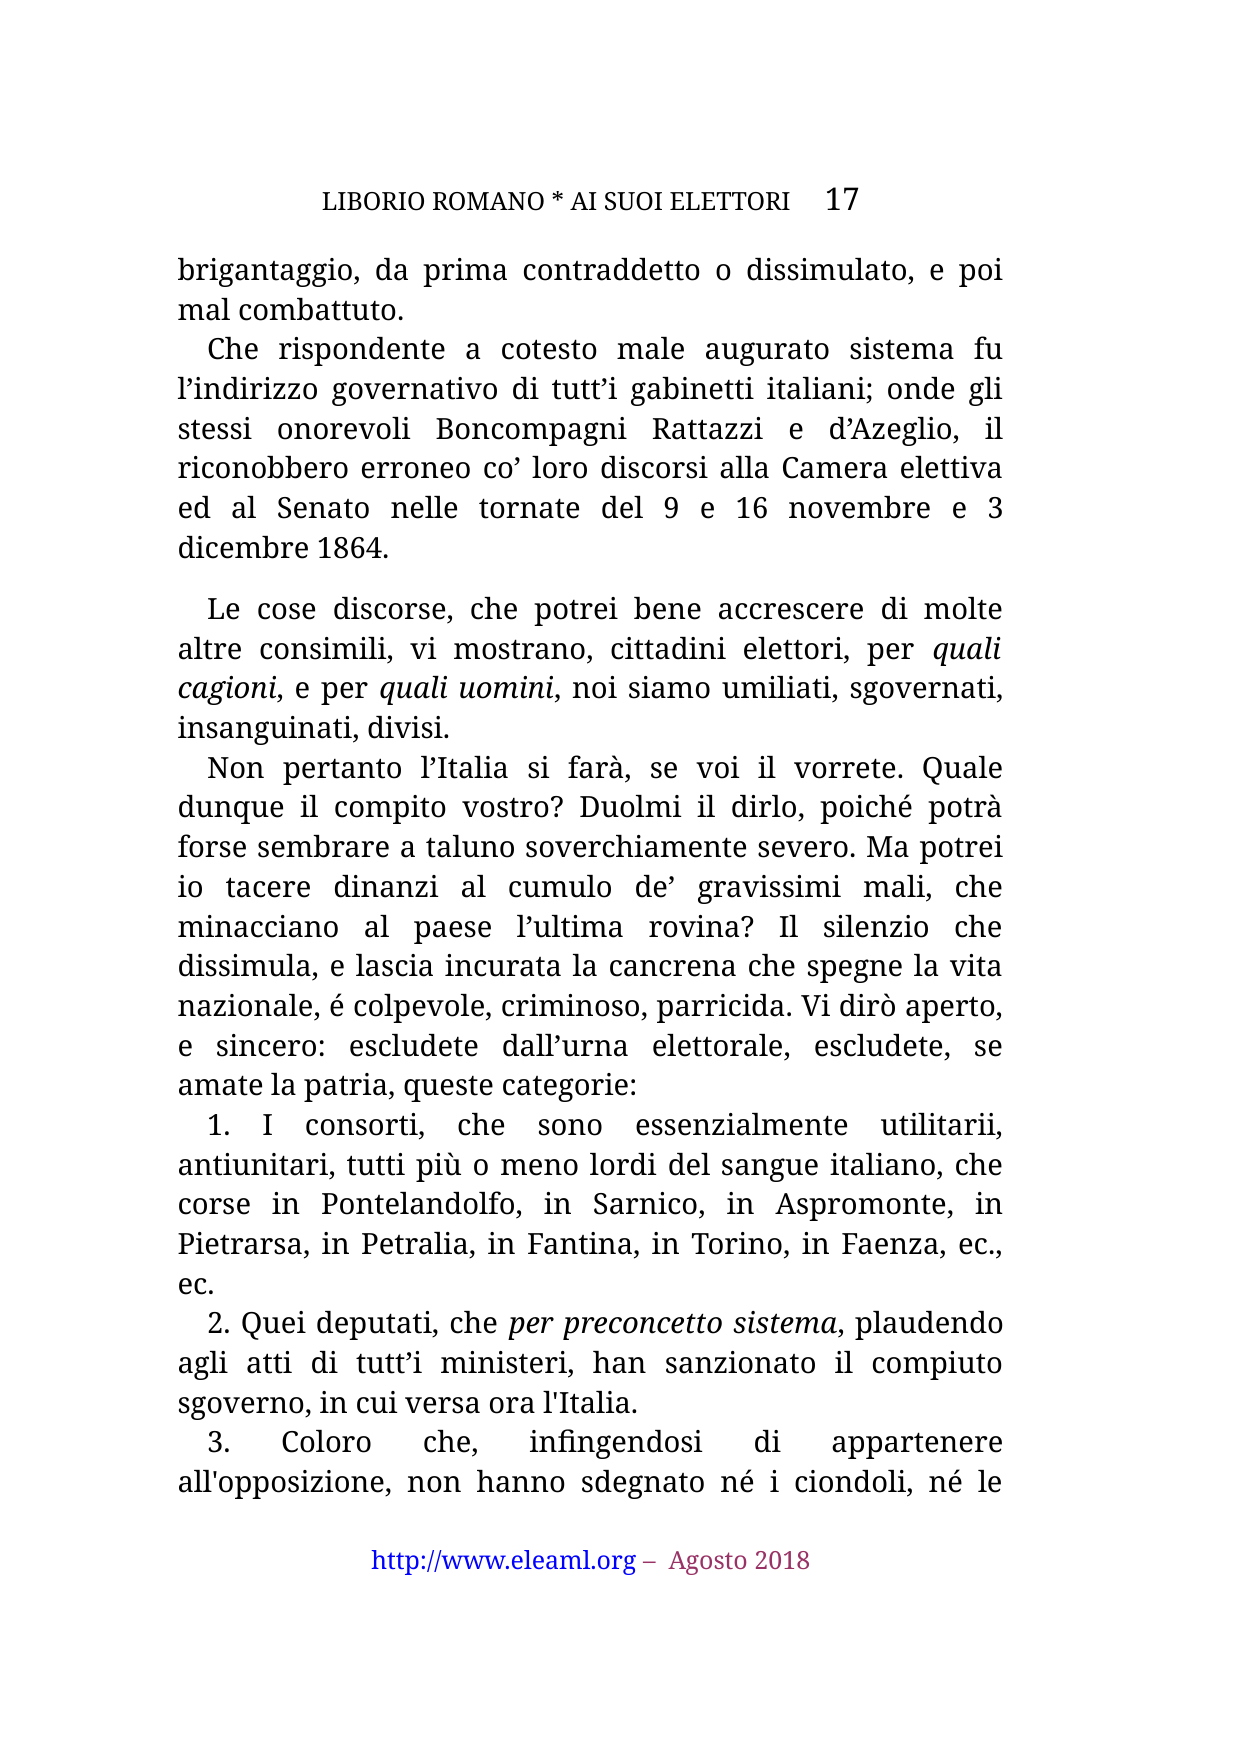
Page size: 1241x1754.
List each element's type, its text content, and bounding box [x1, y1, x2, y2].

text brigantaggio, da prima contraddetto o dissimulato, e poi mal combattuto. [177, 249, 1004, 329]
text Non pertanto l’Italia si farà, se voi il vorrete. Quale dunque il compito vostro? Duolmi il dirlo, poiché potrà forse sembrare a taluno soverchiamente severo. Ma potrei io tacere dinanzi al cumulo de’ gravissimi mali, che minacciano al paese l’ultima rovina? Il silenzio che dissimula, e lascia incurata la cancrena che spegne la vita nazionale, é colpevole, criminoso, parricida. Vi dirò aperto, e sincero: escludete dall’urna elettorale, escludete, se amate la patria, queste categorie: [177, 747, 1004, 1104]
text 1. I consorti, che sono essenzialmente utilitarii, antiunitari, tutti più o meno lordi del sangue italiano, che corse in Pontelandolfo, in Sarnico, in Aspromonte, in Pietrarsa, in Petralia, in Fantina, in Torino, in Faenza, ec., ec. [177, 1104, 1004, 1303]
text 2. Quei deputati, che per preconcetto sistema, plaudendo agli atti di tutt’i ministeri, han sanzionato il compiuto sgoverno, in cui versa ora l'Italia. [177, 1303, 1004, 1422]
text Che rispondente a cotesto male augurato sistema fu l’indirizzo governativo di tutt’i gabinetti italiani; onde gli stessi onorevoli Boncompagni Rattazzi e d’Azeglio, il riconobbero erroneo co’ loro discorsi alla Camera elettiva ed al Senato nelle tornate del 9 e 16 novembre e 3 dicembre 1864. [177, 329, 1004, 567]
text 3. Coloro che, infingendosi di appartenere all'opposizione, non hanno sdegnato né i ciondoli, né le [177, 1422, 1004, 1501]
text Le cose discorse, che potrei bene accrescere di molte altre consimili, vi mostrano, cittadini elettori, per quali cagioni, e per quali uomini, noi siamo umiliati, sgovernati, insanguinati, divisi. [177, 588, 1004, 747]
